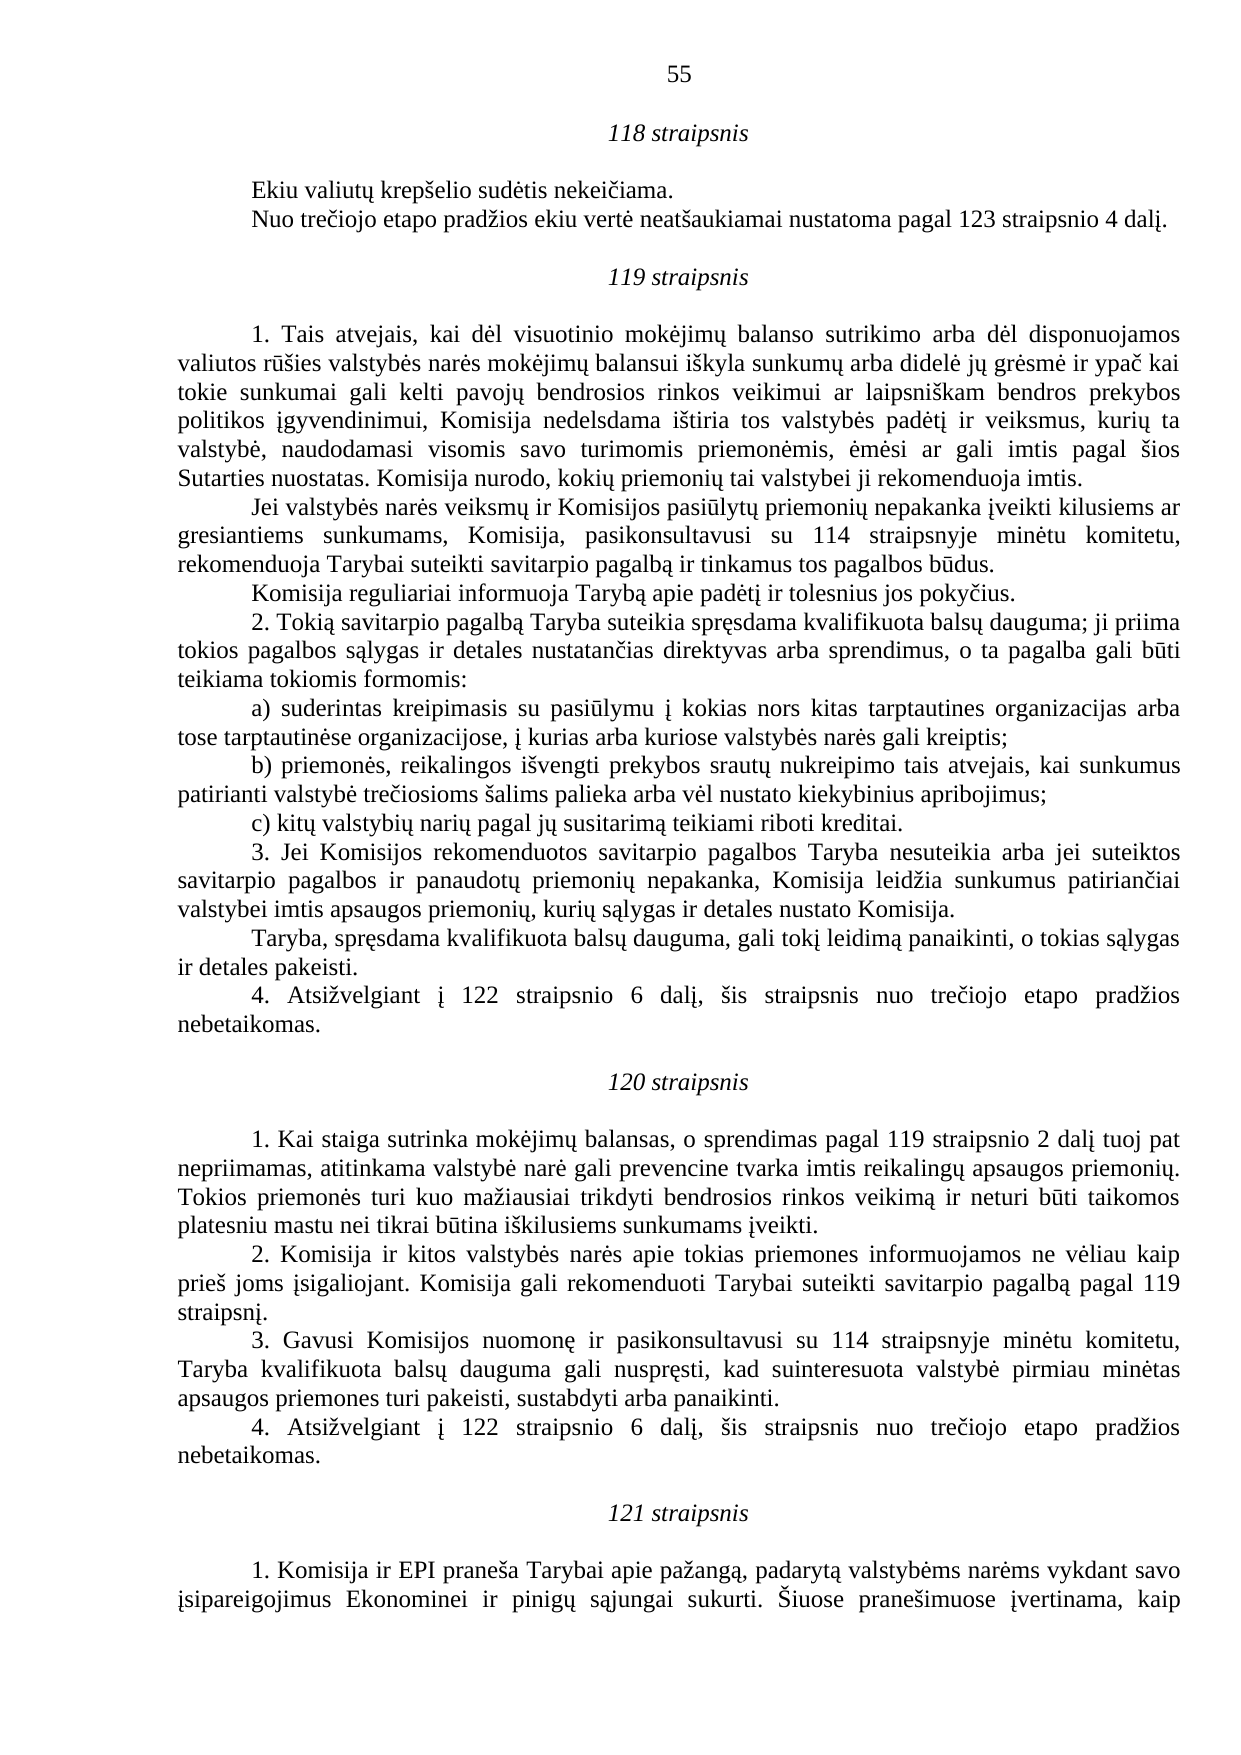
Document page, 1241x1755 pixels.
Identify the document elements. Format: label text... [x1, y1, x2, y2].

text Taryba, spręsdama kvalifikuota balsų dauguma, gali tokį leidimą panaikinti, o tokias sąlygas ir detales pakeisti. [177, 923, 1181, 981]
text Jei valstybės narės veiksmų ir Komisijos pasiūlytų priemonių nepakanka įveikti kilusiems ar gresiantiems sunkumams, Komisija, pasikonsultavusi su 114 straipsnyje minėtu komitetu, rekomenduoja Tarybai suteikti savitarpio pagalbą ir tinkamus tos pagalbos būdus. [177, 492, 1181, 578]
text 119 straipsnis [177, 262, 1181, 291]
text 121 straipsnis [177, 1498, 1181, 1527]
text a) suderintas kreipimasis su pasiūlymu į kokias nors kitas tarptautines organizacijas arba tose tarptautinėse organizacijose, į kurias arba kuriose valstybės narės gali kreiptis; [177, 693, 1181, 751]
text 120 straipsnis [177, 1067, 1181, 1096]
text 118 straipsnis [177, 118, 1181, 147]
text 2. Komisija ir kitos valstybės narės apie tokias priemones informuojamos ne vėliau kaip prieš joms įsigaliojant. Komisija gali rekomenduoti Tarybai suteikti savitarpio pagalbą pagal 119 straipsnį. [177, 1239, 1181, 1326]
text 1. Tais atvejais, kai dėl visuotinio mokėjimų balanso sutrikimo arba dėl disponuojamos valiutos rūšies valstybės narės mokėjimų balansui iškyla sunkumų arba didelė jų grėsmė ir ypač kai tokie sunkumai gali kelti pavojų bendrosios rinkos veikimui ar laipsniškam bendros prekybos politikos įgyvendinimui, Komisija nedelsdama ištiria tos valstybės padėtį ir veiksmus, kurių ta valstybė, naudodamasi visomis savo turimomis priemonėmis, ėmėsi ar gali imtis pagal šios Sutarties nuostatas. Komisija nurodo, kokių priemonių tai valstybei ji rekomenduoja imtis. [177, 319, 1181, 492]
text 3. Jei Komisijos rekomenduotos savitarpio pagalbos Taryba nesuteikia arba jei suteiktos savitarpio pagalbos ir panaudotų priemonių nepakanka, Komisija leidžia sunkumus patiriančiai valstybei imtis apsaugos priemonių, kurių sąlygas ir detales nustato Komisija. [177, 837, 1181, 923]
text 3. Gavusi Komisijos nuomonę ir pasikonsultavusi su 114 straipsnyje minėtu komitetu, Taryba kvalifikuota balsų dauguma gali nuspręsti, kad suinteresuota valstybė pirmiau minėtas apsaugos priemones turi pakeisti, sustabdyti arba panaikinti. [177, 1326, 1181, 1412]
text Komisija reguliariai informuoja Tarybą apie padėtį ir tolesnius jos pokyčius. [177, 578, 1181, 607]
text c) kitų valstybių narių pagal jų susitarimą teikiami riboti kreditai. [177, 808, 1181, 837]
text 1. Komisija ir EPI praneša Tarybai apie pažangą, padarytą valstybėms narėms vykdant savo įsipareigojimus Ekonominei ir pinigų sąjungai sukurti. Šiuose pranešimuose įvertinama, kaip [177, 1556, 1181, 1613]
text 1. Kai staiga sutrinka mokėjimų balansas, o sprendimas pagal 119 straipsnio 2 dalį tuoj pat nepriimamas, atitinkama valstybė narė gali prevencine tvarka imtis reikalingų apsaugos priemonių. Tokios priemonės turi kuo mažiausiai trikdyti bendrosios rinkos veikimą ir neturi būti taikomos platesniu mastu nei tikrai būtina iškilusiems sunkumams įveikti. [177, 1124, 1181, 1239]
text 2. Tokią savitarpio pagalbą Taryba suteikia spręsdama kvalifikuota balsų dauguma; ji priima tokios pagalbos sąlygas ir detales nustatančias direktyvas arba sprendimus, o ta pagalba gali būti teikiama tokiomis formomis: [177, 607, 1181, 693]
text 4. Atsižvelgiant į 122 straipsnio 6 dalį, šis straipsnis nuo trečiojo etapo pradžios nebetaikomas. [177, 981, 1181, 1038]
text b) priemonės, reikalingos išvengti prekybos srautų nukreipimo tais atvejais, kai sunkumus patirianti valstybė trečiosioms šalims palieka arba vėl nustato kiekybinius apribojimus; [177, 751, 1181, 808]
text Ekiu valiutų krepšelio sudėtis nekeičiama. [177, 176, 1181, 204]
text Nuo trečiojo etapo pradžios ekiu vertė neatšaukiamai nustatoma pagal 123 straipsnio 4 dalį. [177, 204, 1181, 233]
text 4. Atsižvelgiant į 122 straipsnio 6 dalį, šis straipsnis nuo trečiojo etapo pradžios nebetaikomas. [177, 1412, 1181, 1469]
